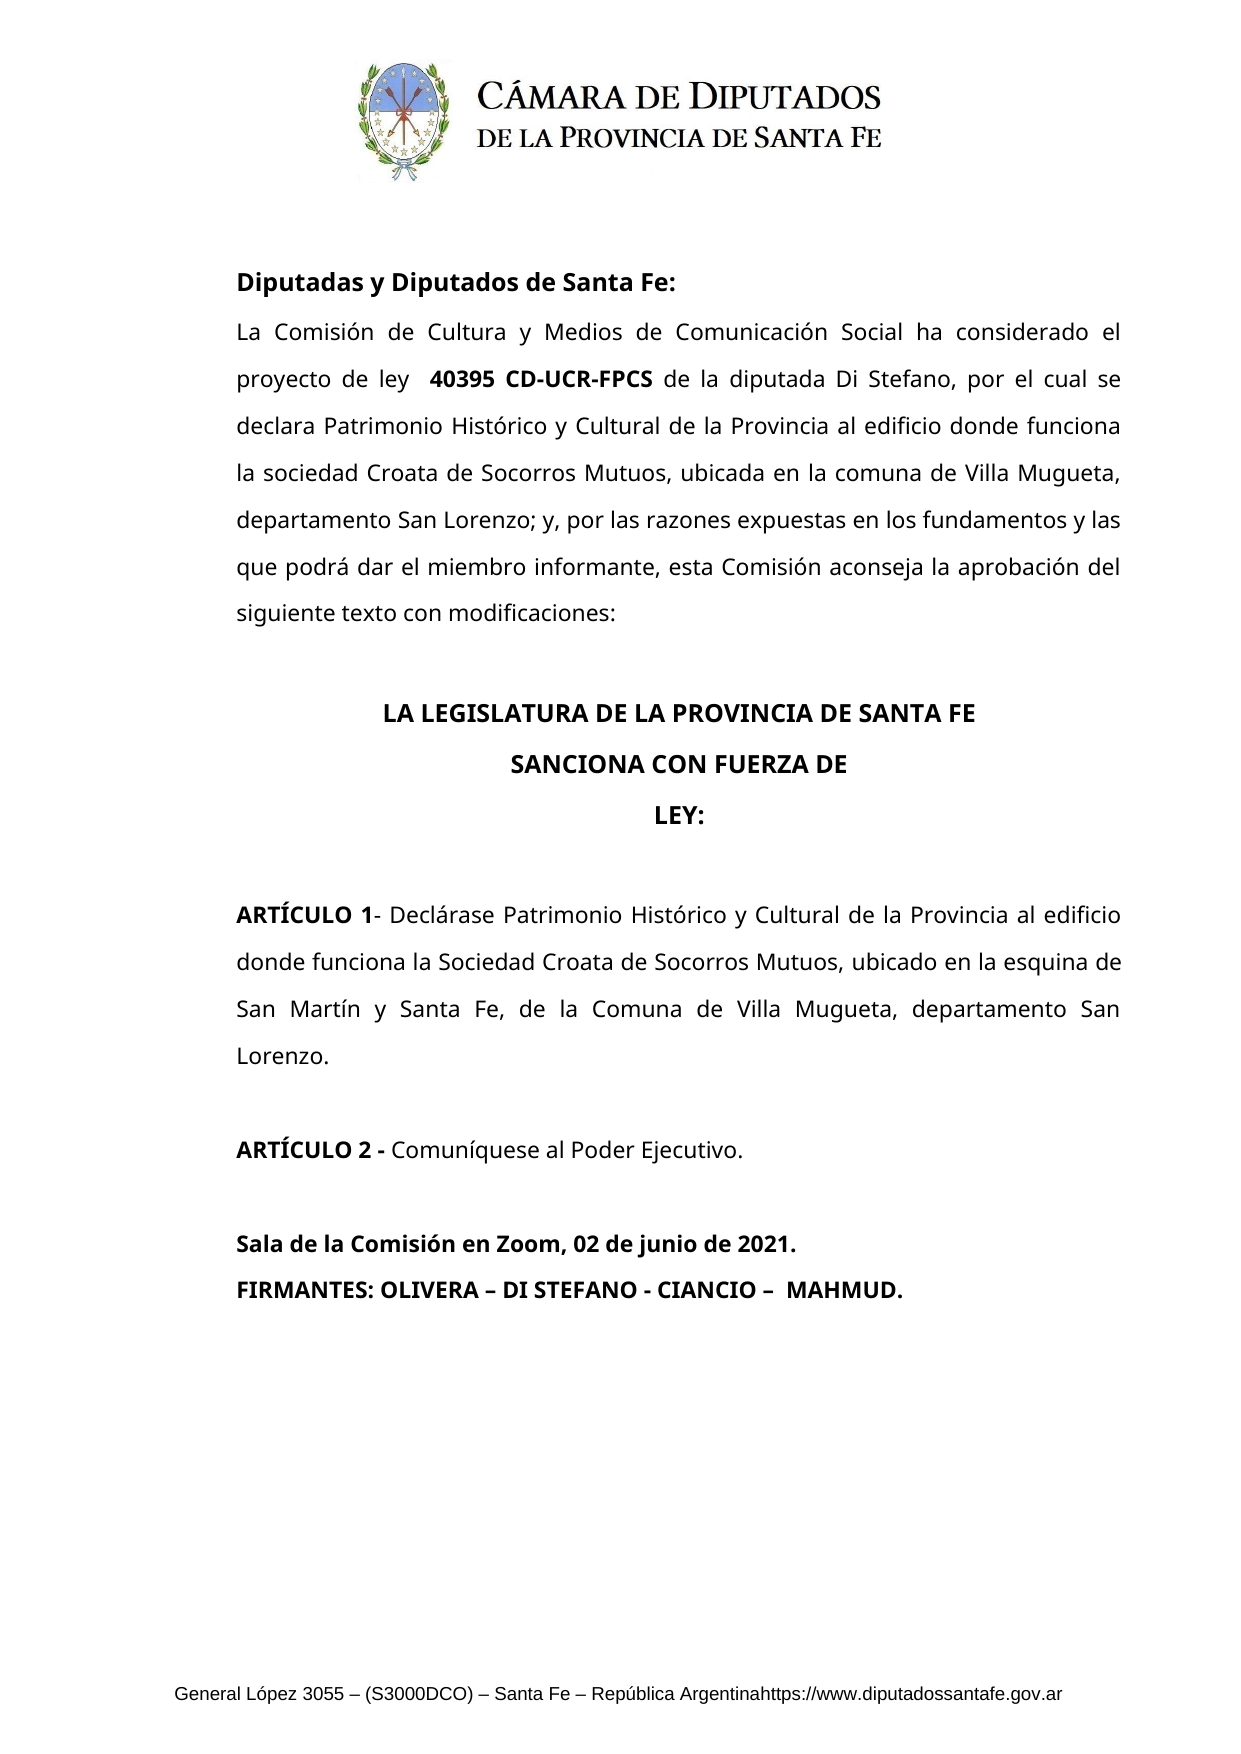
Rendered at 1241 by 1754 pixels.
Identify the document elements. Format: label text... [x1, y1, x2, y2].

text ARTÍCULO 2 - Comuníquese al Poder Ejecutivo. [236, 1134, 1122, 1165]
text LA LEGISLATURA DE LA PROVINCIA DE SANTA FE [236, 695, 1122, 729]
text ARTÍCULO 1- Declárase Patrimonio Histórico y Cultural de la Provincia al edificio donde funciona la Sociedad Croata de Socorros Mutuos, ubicado en la esquina de San Martín y Santa Fe, de la Comuna de Villa Mugueta, departamento San Lorenzo. [236, 899, 1122, 1071]
text SANCIONA CON FUERZA DE [236, 746, 1122, 780]
text Sala de la Comisión en Zoom, 02 de junio de 2021. [236, 1227, 1122, 1259]
text Diputadas y Diputados de Santa Fe: [236, 265, 1122, 299]
picture [354, 59, 886, 183]
text LEY: [236, 797, 1122, 831]
text La Comisión de Cultura y Medios de Comunicación Social ha considerado el proyecto de ley 40395 CD-UCR-FPCS de la diputada Di Stefano, por el cual se declara Patrimonio Histórico y Cultural de la Provincia al edificio donde funciona la sociedad Croata de Socorros Mutuos, ubicada en la comuna de Villa Mugueta, departamento San Lorenzo; y, por las razones expuestas en los fundamentos y las que podrá dar el miembro informante, esta Comisión aconseja la aprobación del siguiente texto con modificaciones: [236, 316, 1122, 628]
text FIRMANTES: OLIVERA – DI STEFANO - CIANCIO – MAHMUD. [236, 1274, 1122, 1306]
